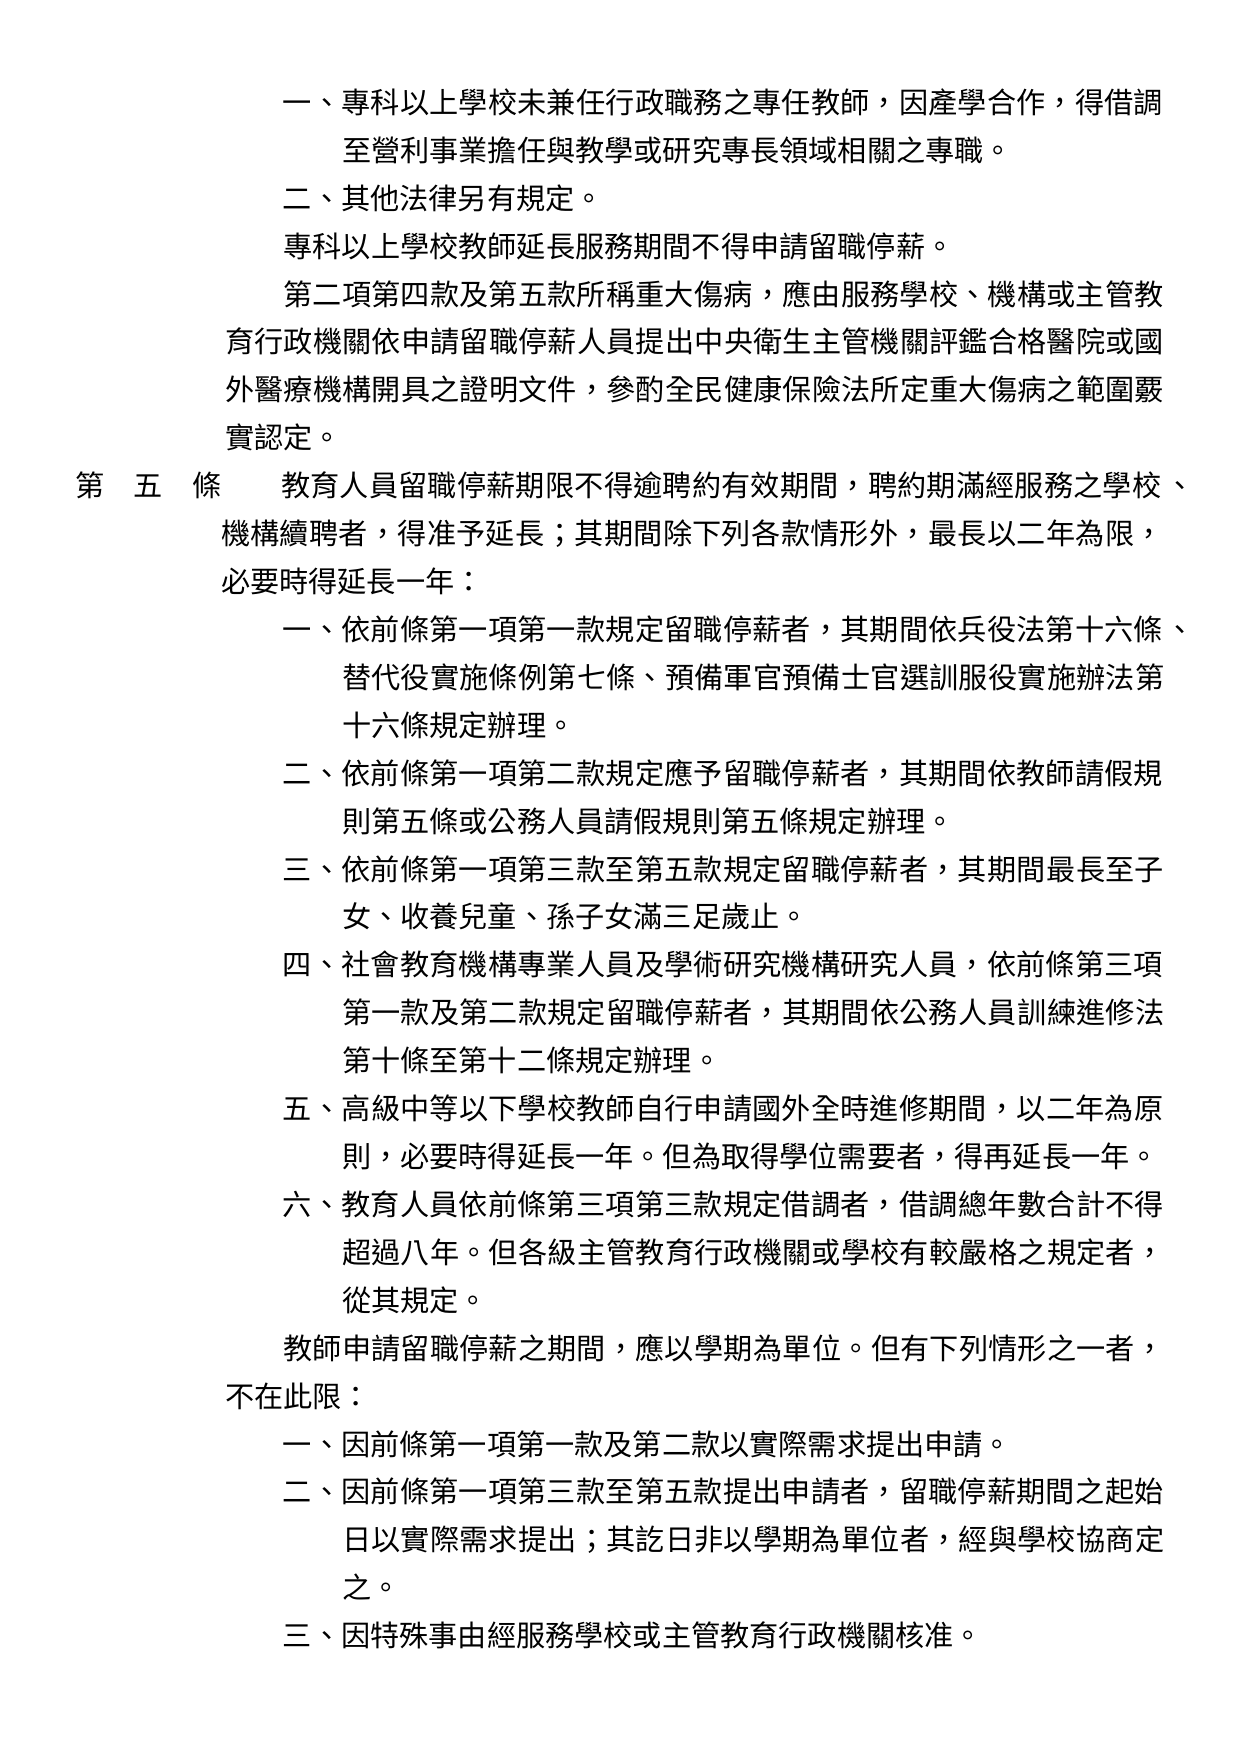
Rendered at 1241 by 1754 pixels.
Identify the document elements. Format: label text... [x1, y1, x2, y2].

text 三、因特殊事由經服務學校或主管教育行政機關核准。 [283, 1608, 1165, 1656]
text 二、因前條第一項第三款至第五款提出申請者，留職停薪期間之起始日以實際需求提出；其訖日非以學期為單位者，經與學校協商定之。 [283, 1464, 1165, 1608]
text 一、依前條第一項第一款規定留職停薪者，其期間依兵役法第十六條、替代役實施條例第七條、預備軍官預備士官選訓服役實施辦法第十六條規定辦理。 [283, 602, 1165, 746]
text 專科以上學校教師延長服務期間不得申請留職停薪。 [225, 219, 1165, 267]
text 第 五 條 教育人員留職停薪期限不得逾聘約有效期間，聘約期滿經服務之學校、機構續聘者，得准予延長；其期間除下列各款情形外，最長以二年為限，必要時得延長一年： [75, 458, 1165, 602]
text 五、高級中等以下學校教師自行申請國外全時進修期間，以二年為原則，必要時得延長一年。但為取得學位需要者，得再延長一年。 [283, 1081, 1165, 1177]
text 一、專科以上學校未兼任行政職務之專任教師，因產學合作，得借調至營利事業擔任與教學或研究專長領域相關之專職。 [283, 75, 1165, 171]
text 四、社會教育機構專業人員及學術研究機構研究人員，依前條第三項第一款及第二款規定留職停薪者，其期間依公務人員訓練進修法第十條至第十二條規定辦理。 [283, 937, 1165, 1081]
text 六、教育人員依前條第三項第三款規定借調者，借調總年數合計不得超過八年。但各級主管教育行政機關或學校有較嚴格之規定者，從其規定。 [283, 1177, 1165, 1321]
text 第二項第四款及第五款所稱重大傷病，應由服務學校、機構或主管教育行政機關依申請留職停薪人員提出中央衛生主管機關評鑑合格醫院或國外醫療機構開具之證明文件，參酌全民健康保險法所定重大傷病之範圍覈實認定。 [225, 267, 1165, 458]
text 教師申請留職停薪之期間，應以學期為單位。但有下列情形之一者，不在此限： [225, 1321, 1165, 1417]
text 二、依前條第一項第二款規定應予留職停薪者，其期間依教師請假規則第五條或公務人員請假規則第五條規定辦理。 [283, 746, 1165, 842]
text 二、其他法律另有規定。 [283, 171, 1165, 219]
text 三、依前條第一項第三款至第五款規定留職停薪者，其期間最長至子女、收養兒童、孫子女滿三足歲止。 [283, 842, 1165, 937]
text 一、因前條第一項第一款及第二款以實際需求提出申請。 [283, 1417, 1165, 1464]
